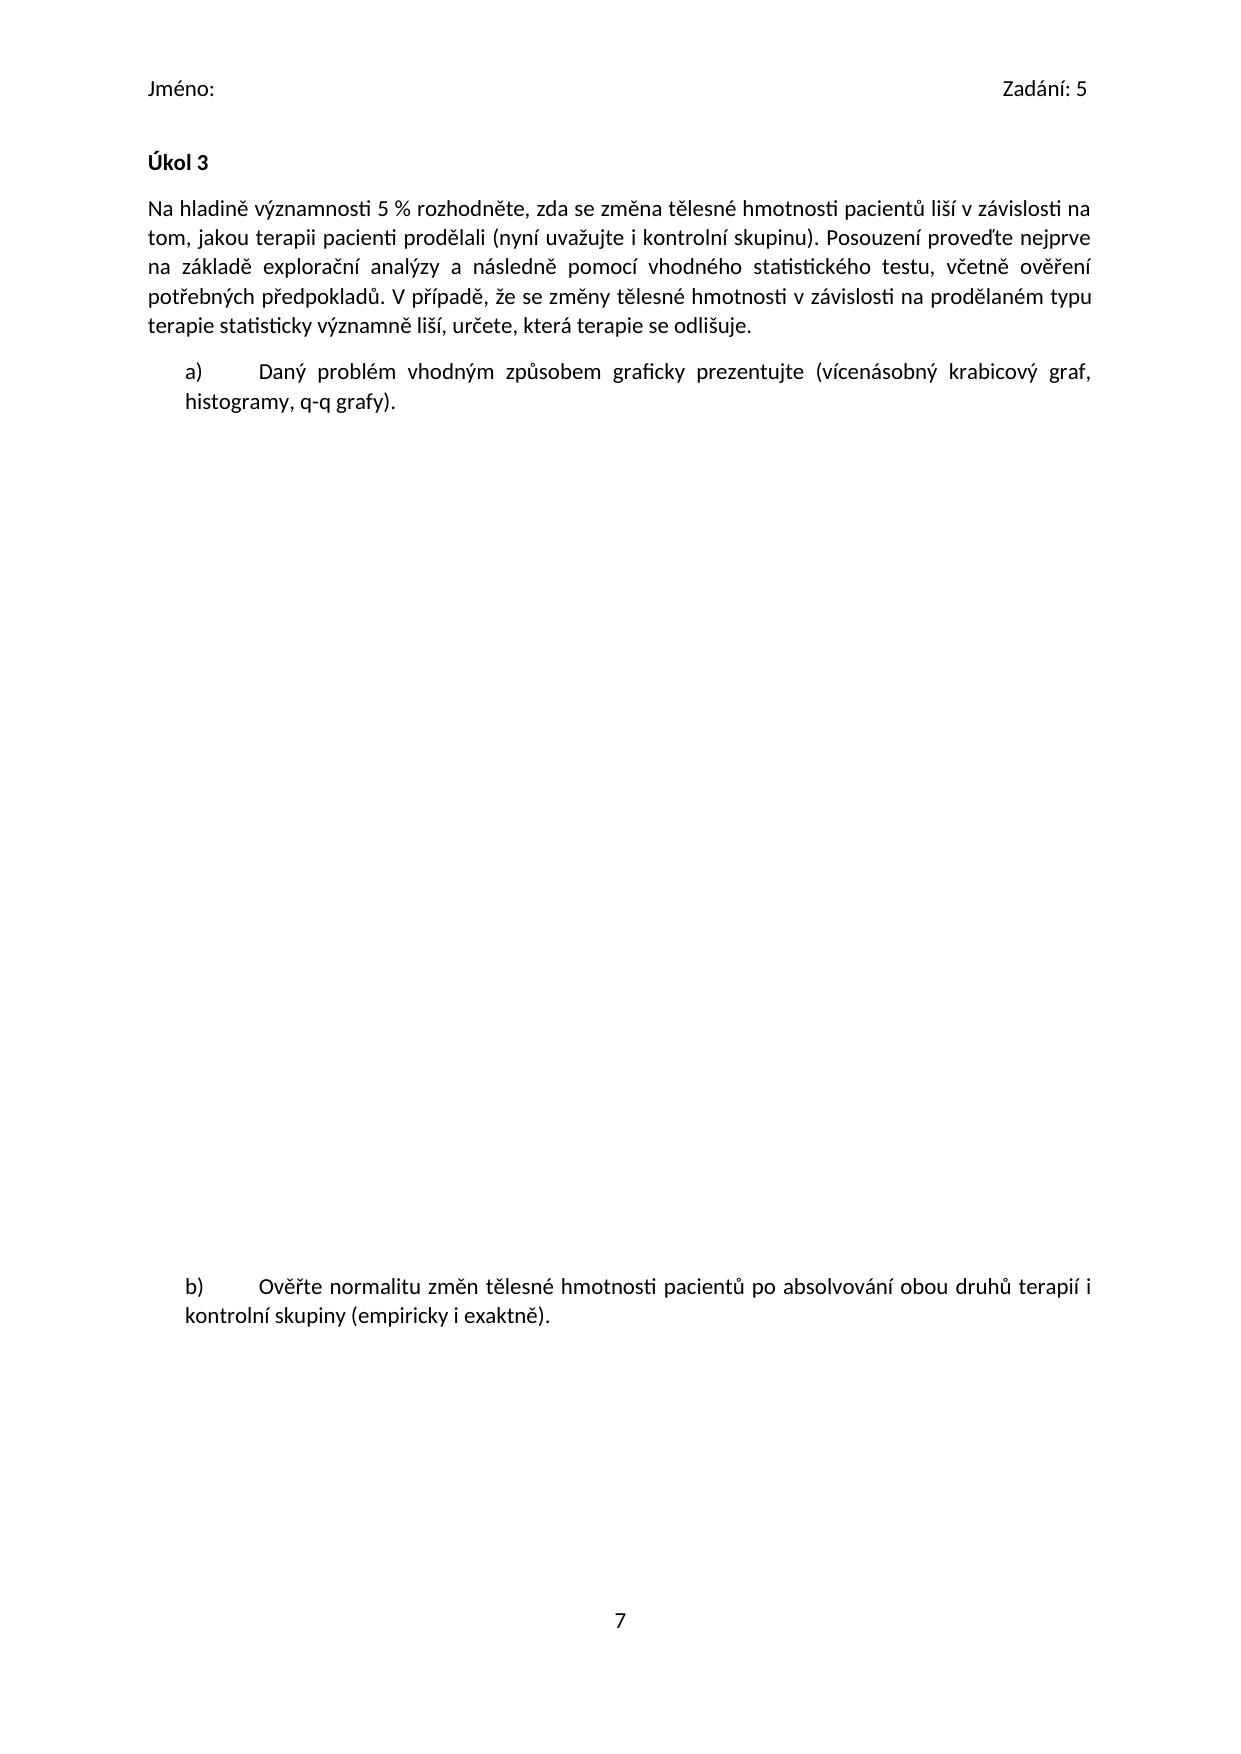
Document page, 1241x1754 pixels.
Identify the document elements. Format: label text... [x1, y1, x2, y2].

list Ověřte normalitu změn tělesné hmotnosti pacientů po absolvování obou druhů terapií i kontrolní skupiny (empiricky i exaktně). [185, 1272, 1093, 1330]
text Na hladině významnosti 5 % rozhodněte, zda se změna tělesné hmotnosti pacientů liší v závislosti na tom, jakou terapii pacienti prodělali (nyní uvažujte i kontrolní skupinu). Posouzení proveďte nejprve na základě explorační analýzy a následně pomocí vhodného statistického testu, včetně ověření potřebných předpokladů. V případě, že se změny tělesné hmotnosti v závislosti na prodělaném typu terapie statisticky významně liší, určete, která terapie se odlišuje. [148, 194, 1093, 339]
text Úkol 3 [148, 148, 1093, 176]
list Daný problém vhodným způsobem graficky prezentujte (vícenásobný krabicový graf, histogramy, q-q grafy). [185, 357, 1093, 415]
